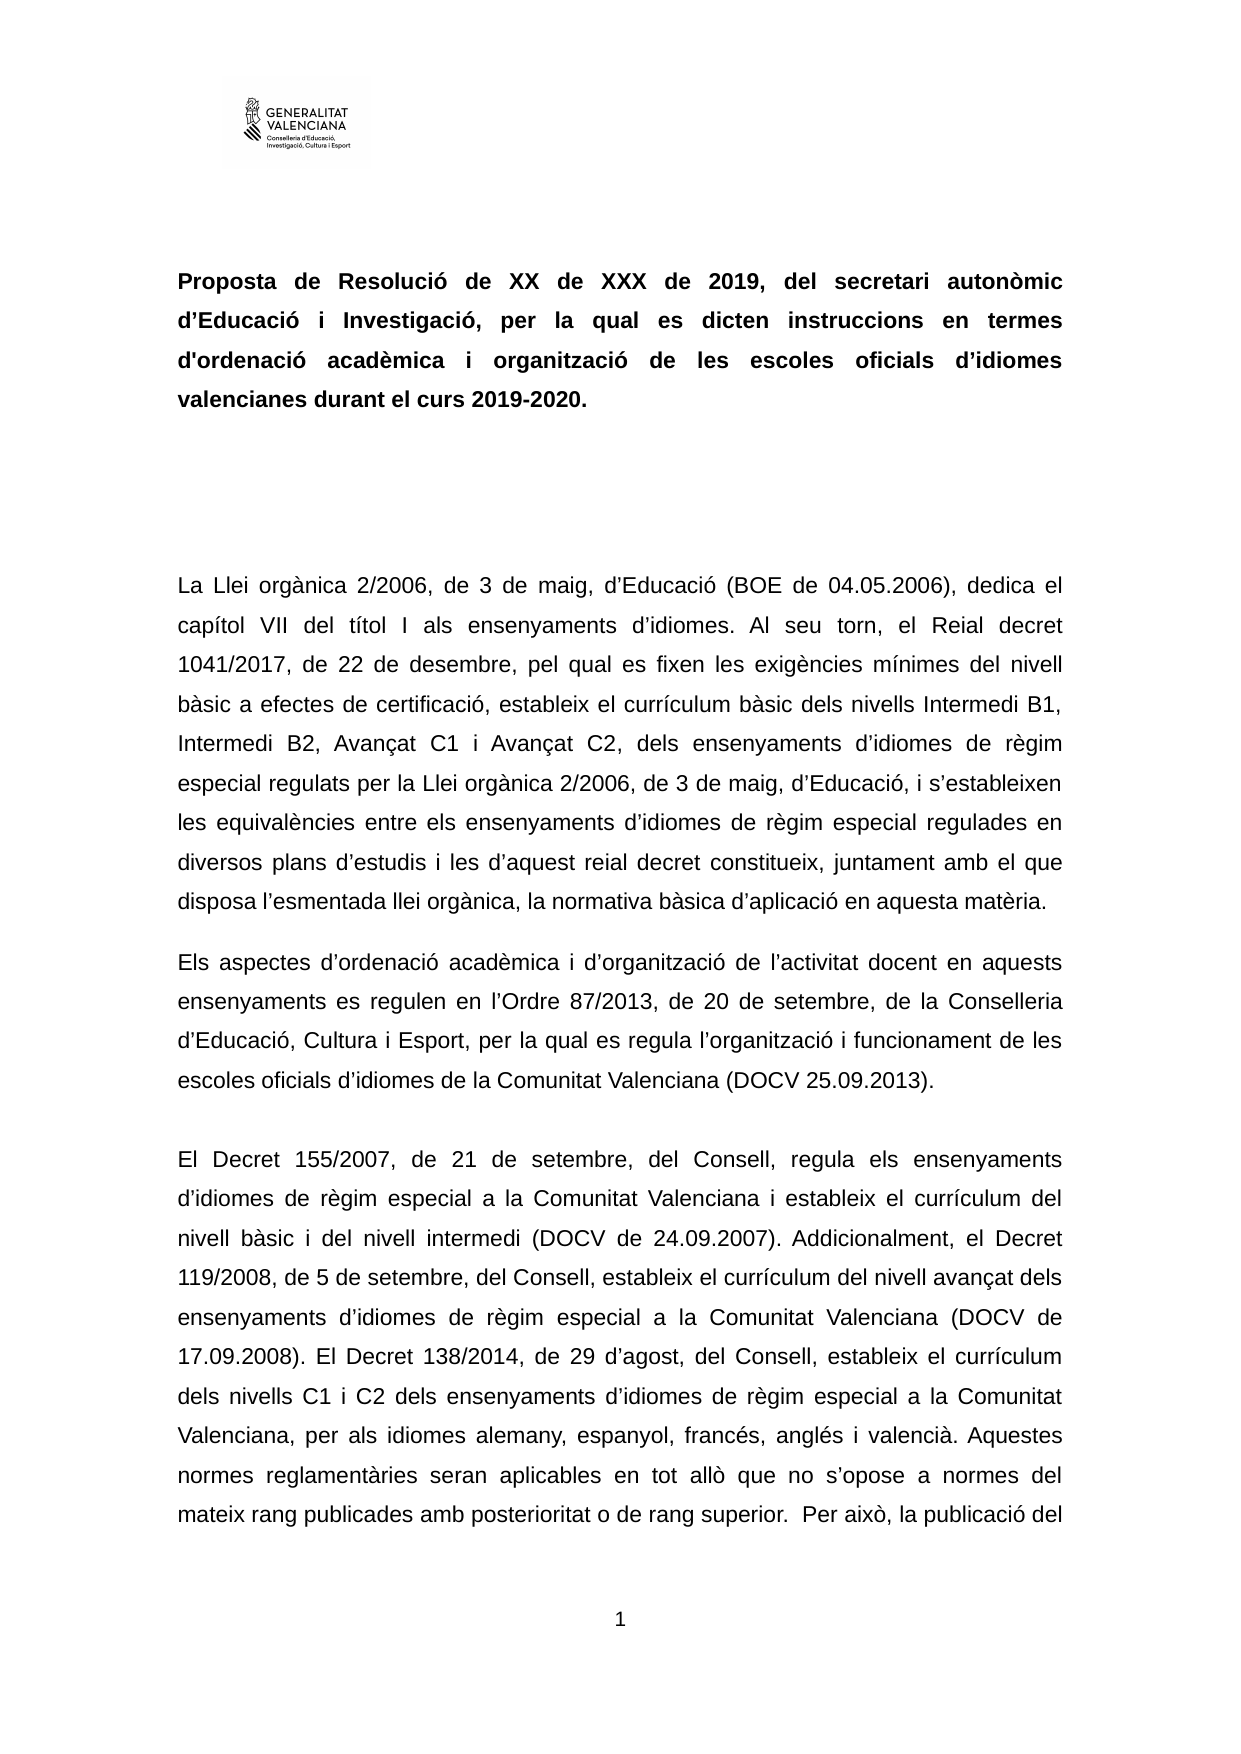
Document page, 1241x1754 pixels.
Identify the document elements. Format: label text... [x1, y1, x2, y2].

text Els aspectes d’ordenació acadèmica i d’organització de l’activitat docent en aquests ensenyaments es regulen en l’Ordre 87/2013, de 20 de setembre, de la Conselleria d’Educació, Cultura i Esport, per la qual es regula l’organització i funcionament de les escoles oficials d’idiomes de la Comunitat Valenciana (DOCV 25.09.2013). [177, 948, 1063, 1093]
text La Llei orgànica 2/2006, de 3 de maig, d’Educació (BOE de 04.05.2006), dedica el capítol VII del títol I als ensenyaments d’idiomes. Al seu torn, el Reial decret 1041/2017, de 22 de desembre, pel qual es fixen les exigències mínimes del nivell bàsic a efectes de certificació, estableix el currículum bàsic dels nivells Intermedi B1, Intermedi B2, Avançat C1 i Avançat C2, dels ensenyaments d’idiomes de règim especial regulats per la Llei orgànica 2/2006, de 3 de maig, d’Educació, i s’estableixen les equivalències entre els ensenyaments d’idiomes de règim especial regulades en diversos plans d’estudis i les d’aquest reial decret constitueix, juntament amb el que disposa l’esmentada llei orgànica, la normativa bàsica d’aplicació en aquesta matèria. [177, 572, 1063, 914]
picture [222, 76, 372, 169]
text El Decret 155/2007, de 21 de setembre, del Consell, regula els ensenyaments d’idiomes de règim especial a la Comunitat Valenciana i estableix el currículum del nivell bàsic i del nivell intermedi (DOCV de 24.09.2007). Addicionalment, el Decret 119/2008, de 5 de setembre, del Consell, estableix el currículum del nivell avançat dels ensenyaments d’idiomes de règim especial a la Comunitat Valenciana (DOCV de 17.09.2008). El Decret 138/2014, de 29 d’agost, del Consell, estableix el currículum dels nivells C1 i C2 dels ensenyaments d’idiomes de règim especial a la Comunitat Valenciana, per als idiomes alemany, espanyol, francés, anglés i valencià. Aquestes normes reglamentàries seran aplicables en tot allò que no s’opose a normes del mateix rang publicades amb posterioritat o de rang superior. Per això, la publicació del [177, 1146, 1063, 1528]
text Proposta de Resolució de XX de XXX de 2019, del secretari autonòmic d’Educació i Investigació, per la qual es dicten instruccions en termes d'ordenació acadèmica i organització de les escoles oficials d’idiomes valencianes durant el curs 2019-2020. [177, 268, 1063, 413]
